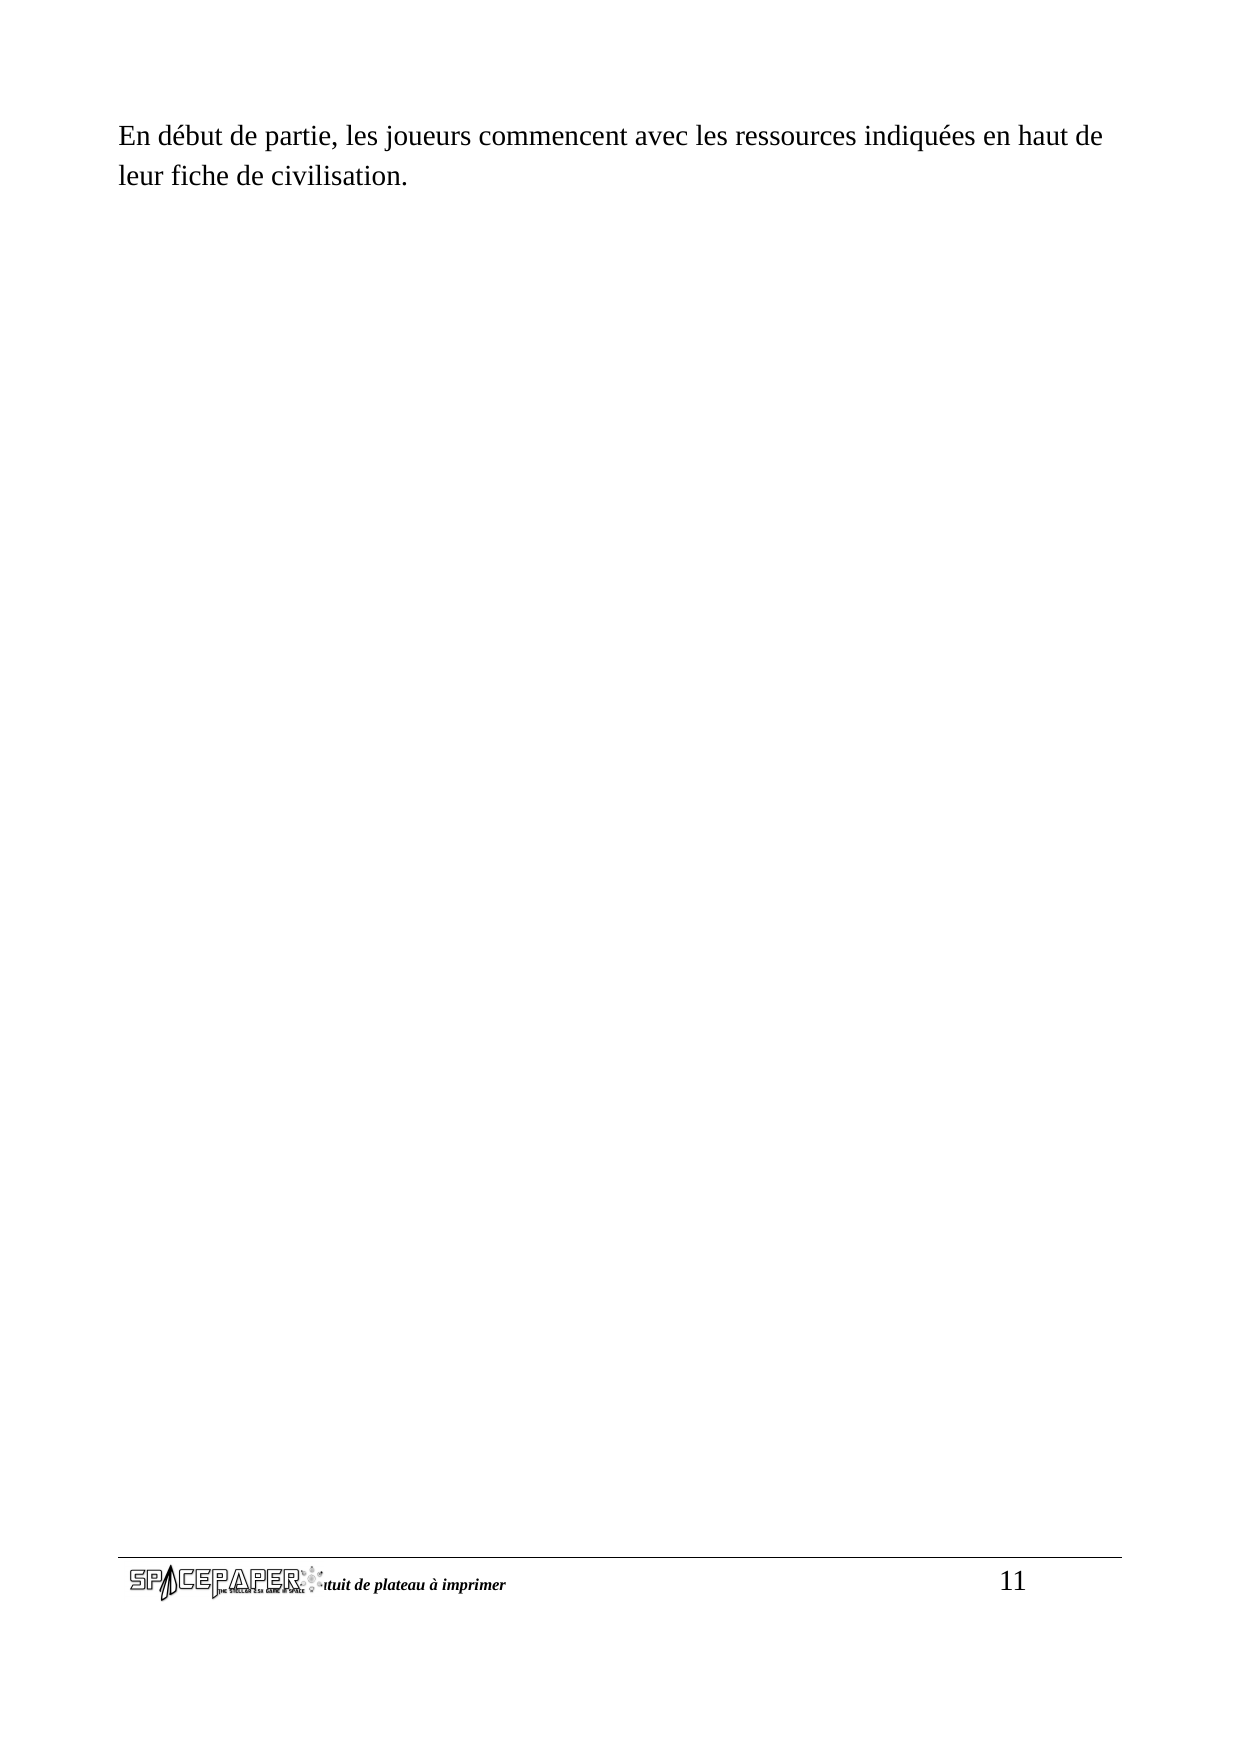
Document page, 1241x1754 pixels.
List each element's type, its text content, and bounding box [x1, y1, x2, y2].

picture [124, 1561, 325, 1602]
text En début de partie, les joueurs commencent avec les ressources indiquées en haut de leur fiche de civilisation. [118, 118, 1122, 192]
